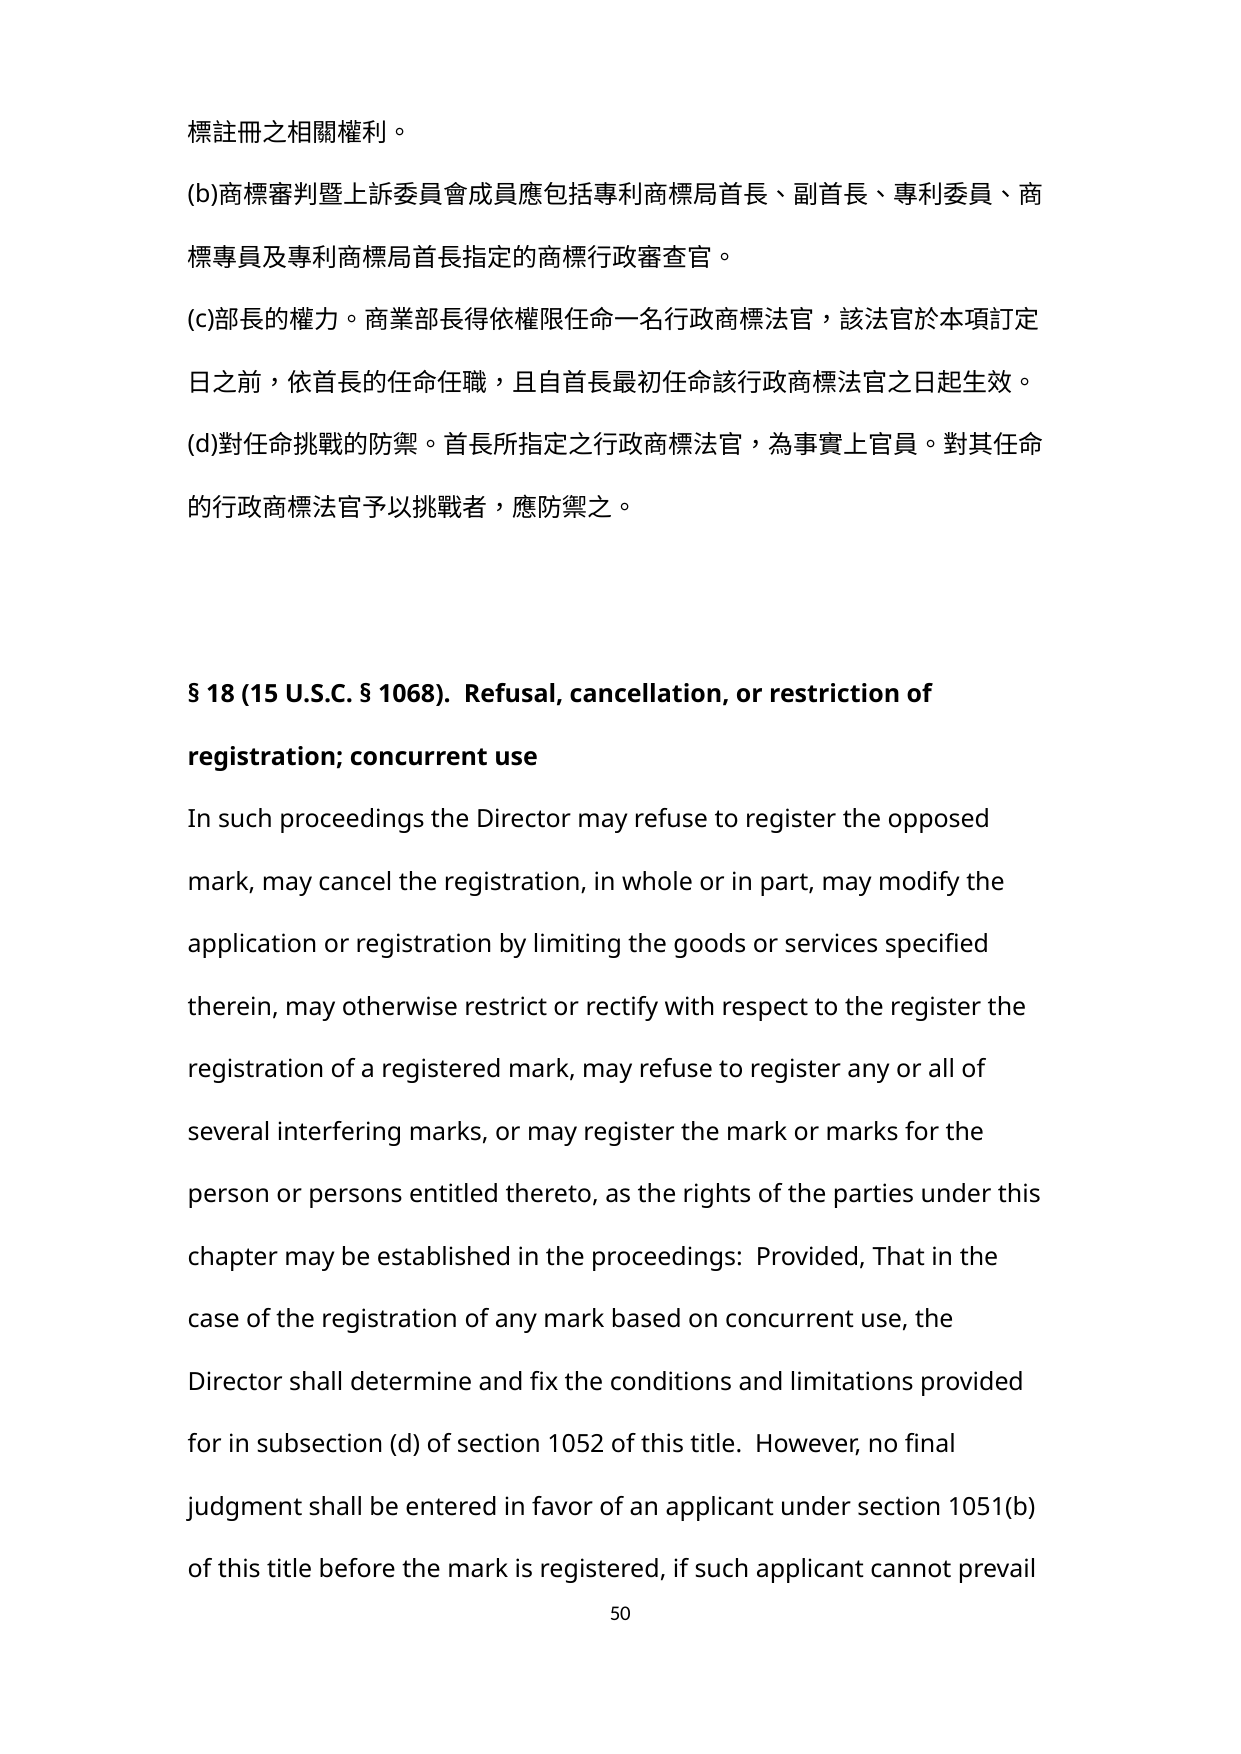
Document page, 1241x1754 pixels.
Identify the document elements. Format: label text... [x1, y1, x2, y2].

text § 18 (15 U.S.C. § 1068). Refusal, cancellation, or restriction of registration; concurrent use [187, 651, 1053, 776]
text (d)對任命挑戰的防禦。首長所指定之行政商標法官，為事實上官員。對其任命的行政商標法官予以挑戰者，應防禦之。 [187, 401, 1053, 526]
text (c)部長的權力。商業部長得依權限任命一名行政商標法官，該法官於本項訂定日之前，依首長的任命任職，且自首長最初任命該行政商標法官之日起生效。 [187, 276, 1053, 401]
text 標註冊之相關權利。 [187, 89, 1053, 151]
text (b)商標審判暨上訴委員會成員應包括專利商標局首長、副首長、專利委員、商標專員及專利商標局首長指定的商標行政審查官。 [187, 151, 1053, 276]
text In such proceedings the Director may refuse to register the opposed mark, may cancel the registration, in whole or in part, may modify the application or registration by limiting the goods or services specified therein, may otherwise restrict or rectify with respect to the register the registration of a registered mark, may refuse to register any or all of several interfering marks, or may register the mark or marks for the person or persons entitled thereto, as the rights of the parties under this chapter may be established in the proceedings: Provided, That in the case of the registration of any mark based on concurrent use, the Director shall determine and fix the conditions and limitations provided for in subsection (d) of section 1052 of this title. However, no final judgment shall be entered in favor of an applicant under section 1051(b) of this title before the mark is registered, if such applicant cannot prevail [187, 776, 1053, 1589]
